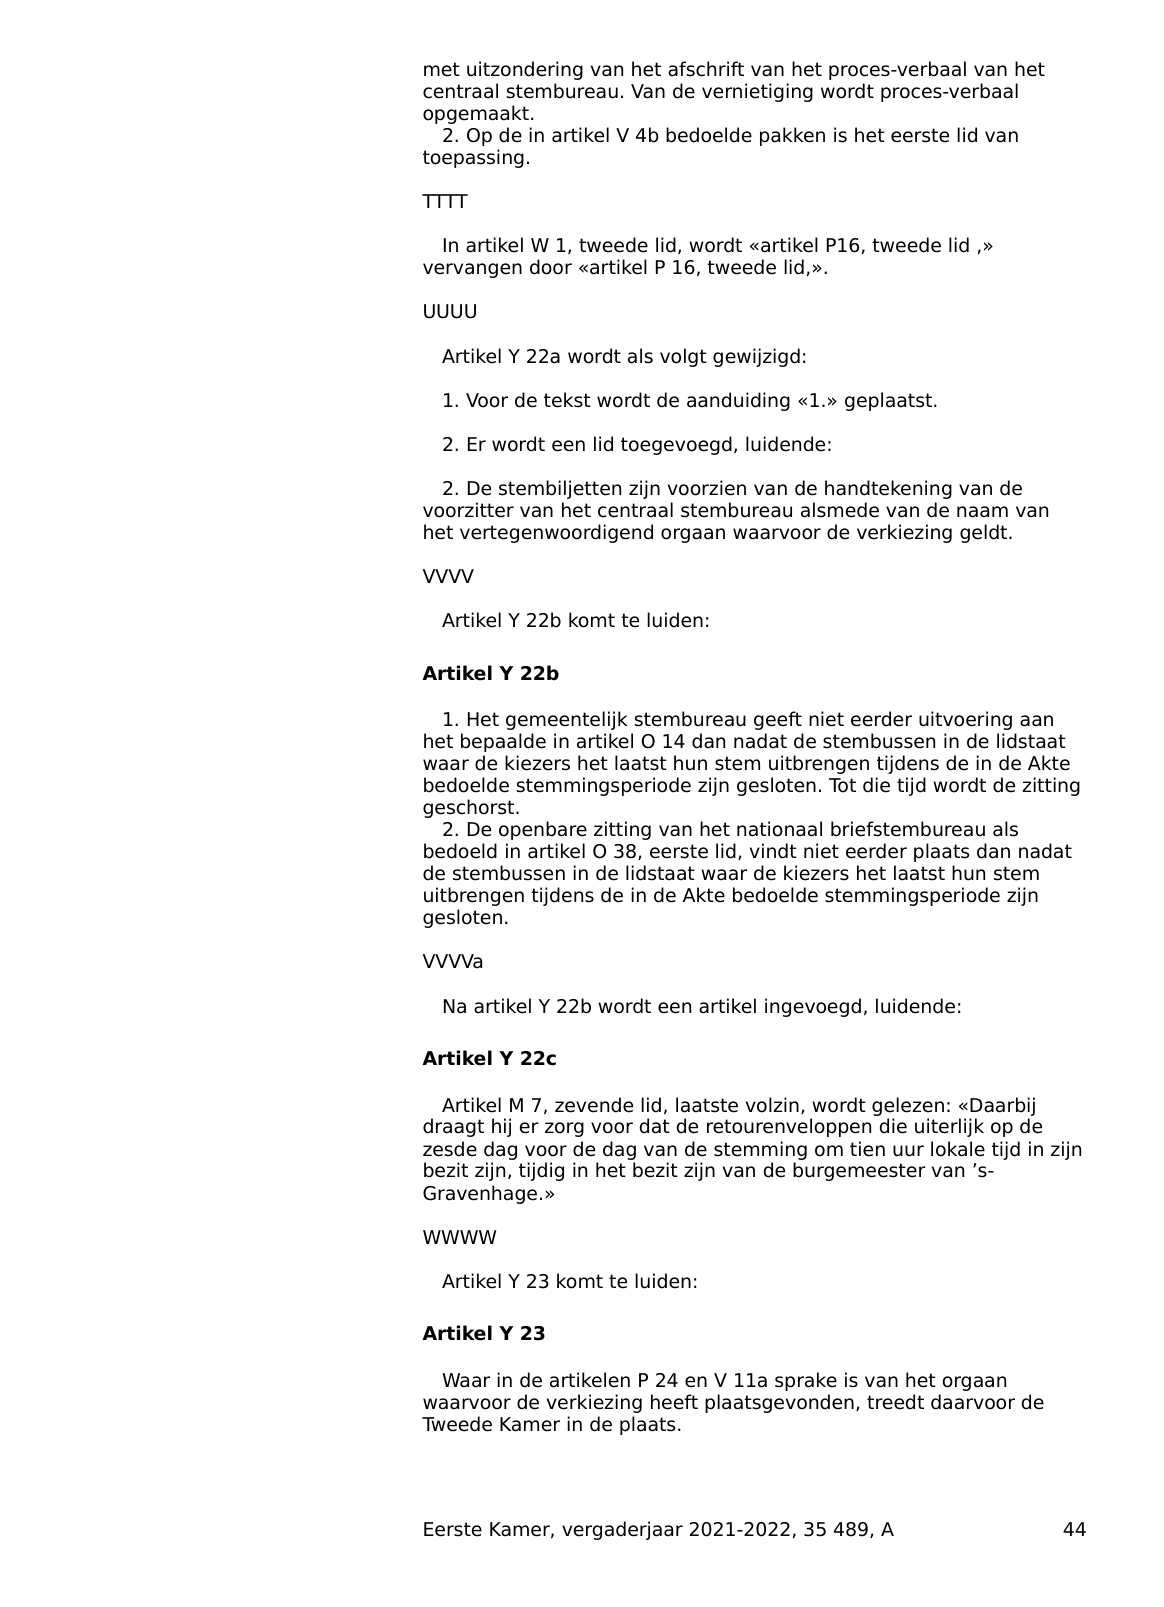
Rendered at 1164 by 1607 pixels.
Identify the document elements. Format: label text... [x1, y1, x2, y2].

text WWWW [422, 1227, 1087, 1248]
text Artikel Y 22a wordt als volgt gewijzigd: [422, 346, 1087, 368]
subtitle Artikel Y 23 [422, 1323, 1087, 1345]
text VVVVa [422, 951, 1087, 973]
subtitle Artikel Y 22b [422, 662, 1087, 684]
text VVVV [422, 566, 1087, 588]
text met uitzondering van het afschrift van het proces-verbaal van het centraal stembureau. Van de vernietiging wordt proces-verbaal opgemaakt. [422, 59, 1087, 125]
text 2. Op de in artikel V 4b bedoelde pakken is het eerste lid van toepassing. [422, 125, 1087, 169]
text TTTT [422, 191, 1087, 213]
text 2. De stembiljetten zijn voorzien van de handtekening van de voorzitter van het centraal stembureau alsmede van de naam van het vertegenwoordigend orgaan waarvoor de verkiezing geldt. [422, 478, 1087, 544]
text Artikel Y 22b komt te luiden: [422, 610, 1087, 632]
text Waar in de artikelen P 24 en V 11a sprake is van het orgaan waarvoor de verkiezing heeft plaatsgevonden, treedt daarvoor de Tweede Kamer in de plaats. [422, 1370, 1087, 1436]
text 2. Er wordt een lid toegevoegd, luidende: [422, 434, 1087, 456]
text Na artikel Y 22b wordt een artikel ingevoegd, luidende: [422, 996, 1087, 1017]
text Artikel M 7, zevende lid, laatste volzin, wordt gelezen: «Daarbij draagt hij er zorg voor dat de retourenveloppen die uiterlijk op de zesde dag voor de dag van de stemming om tien uur lokale tijd in zijn bezit zijn, tijdig in het bezit zijn van de burgemeester van ’s-Gravenhage.» [422, 1094, 1087, 1204]
subtitle Artikel Y 22c [422, 1047, 1087, 1069]
text UUUU [422, 301, 1087, 323]
text 1. Het gemeentelijk stembureau geeft niet eerder uitvoering aan het bepaalde in artikel O 14 dan nadat de stembussen in de lidstaat waar de kiezers het laatst hun stem uitbrengen tijdens de in de Akte bedoelde stemmingsperiode zijn gesloten. Tot die tijd wordt de zitting geschorst. [422, 709, 1087, 819]
text Artikel Y 23 komt te luiden: [422, 1271, 1087, 1293]
text 2. De openbare zitting van het nationaal briefstembureau als bedoeld in artikel O 38, eerste lid, vindt niet eerder plaats dan nadat de stembussen in de lidstaat waar de kiezers het laatst hun stem uitbrengen tijdens de in de Akte bedoelde stemmingsperiode zijn gesloten. [422, 819, 1087, 929]
text 1. Voor de tekst wordt de aanduiding «1.» geplaatst. [422, 390, 1087, 412]
text In artikel W 1, tweede lid, wordt «artikel P16, tweede lid ,» vervangen door «artikel P 16, tweede lid,». [422, 235, 1087, 279]
